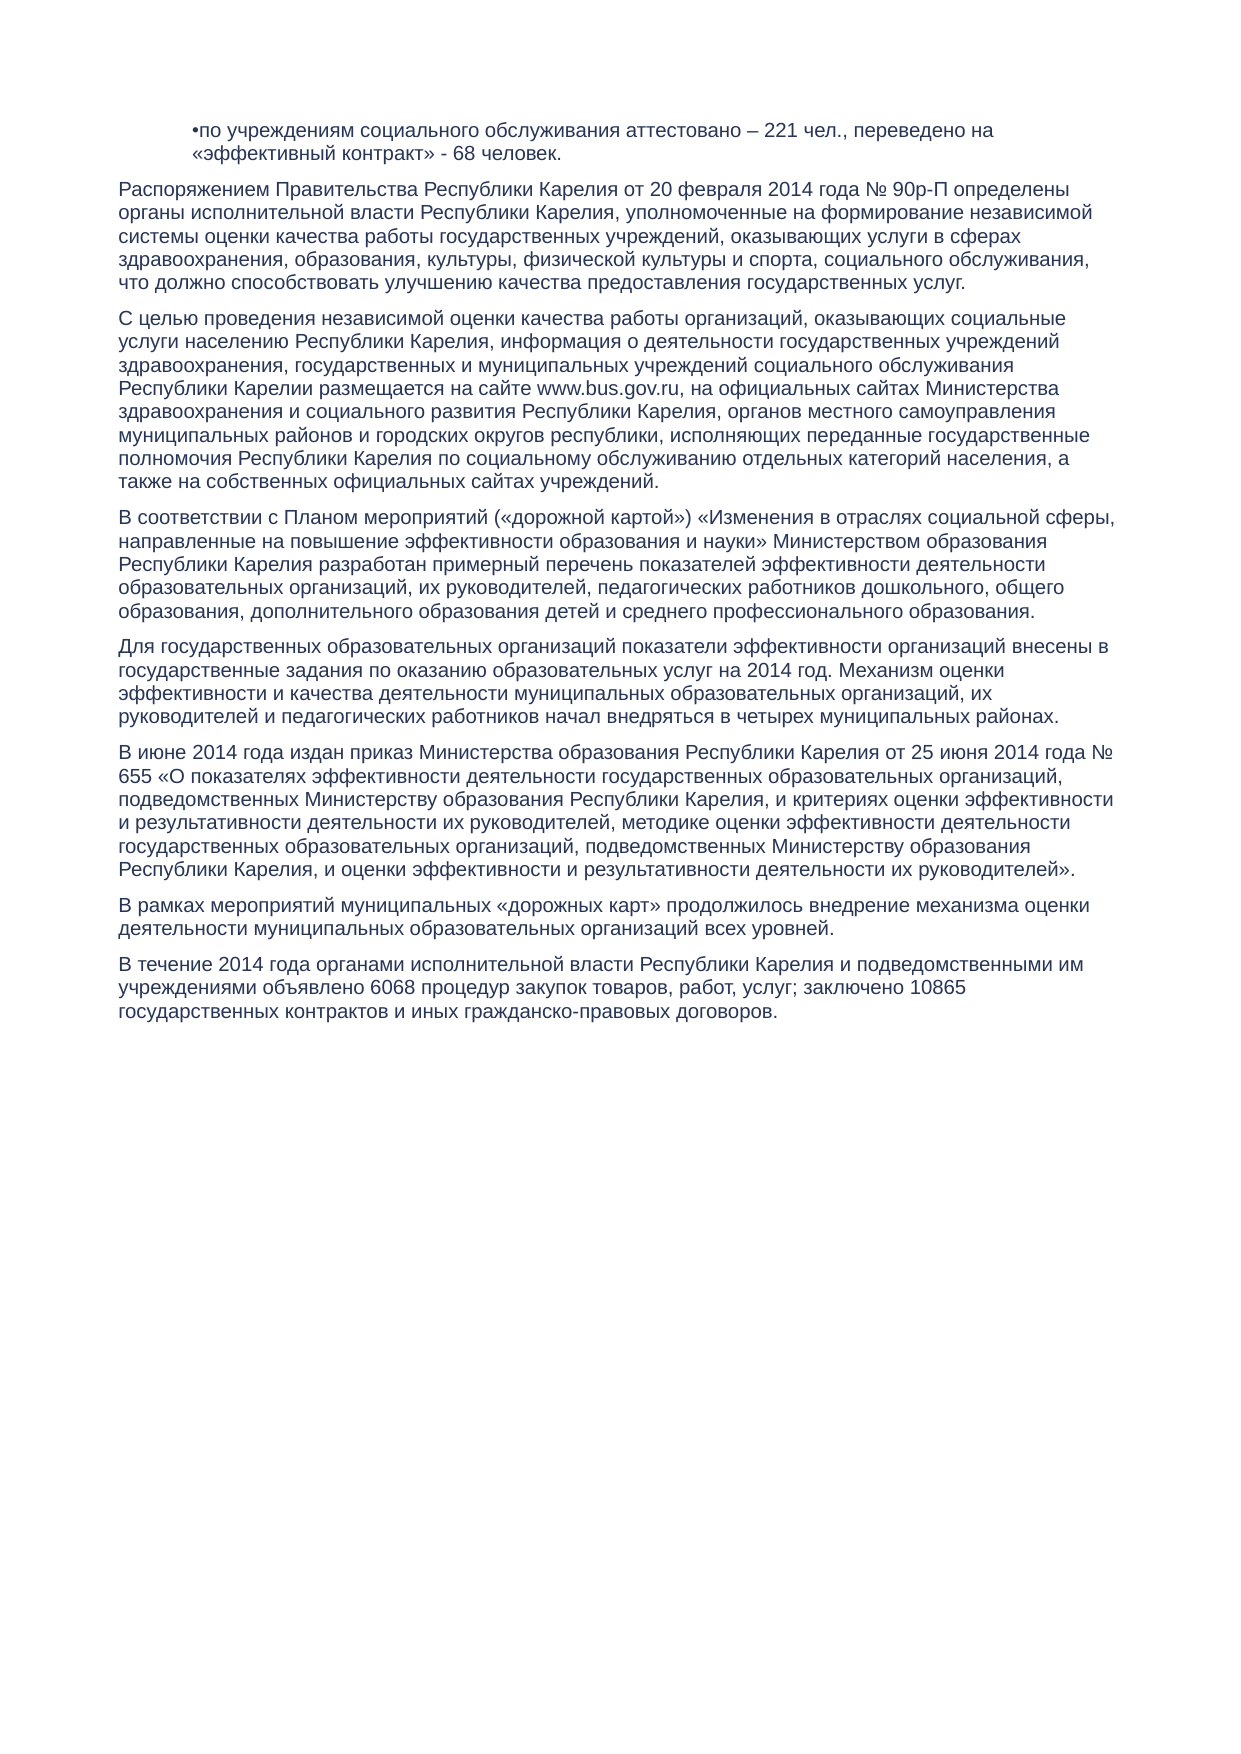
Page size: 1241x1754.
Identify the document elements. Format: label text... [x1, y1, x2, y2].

list по учреждениям социального обслуживания аттестовано – 221 чел., переведено на «эффективный контракт» - 68 человек. [118, 118, 1122, 165]
text В течение 2014 года органами исполнительной власти Республики Карелия и подведомственными им учреждениями объявлено 6068 процедур закупок товаров, работ, услуг; заключено 10865 государственных контрактов и иных гражданско-правовых договоров. [118, 952, 1122, 1022]
text В рамках мероприятий муниципальных «дорожных карт» продолжилось внедрение механизма оценки деятельности муниципальных образовательных организаций всех уровней. [118, 893, 1122, 940]
text В соответствии c Планом мероприятий («дорожной картой») «Изменения в отраслях социальной сферы, направленные на повышение эффективности образования и науки» Министерством образования Республики Карелия разработан примерный перечень показателей эффективности деятельности образовательных организаций, их руководителей, педагогических работников дошкольного, общего образования, дополнительного образования детей и среднего профессионального образования. [118, 506, 1122, 622]
text Распоряжением Правительства Республики Карелия от 20 февраля 2014 года № 90р-П определены органы исполнительной власти Республики Карелия, уполномоченные на формирование независимой системы оценки качества работы государственных учреждений, оказывающих услуги в сферах здравоохранения, образования, культуры, физической культуры и спорта, социального обслуживания, что должно способствовать улучшению качества предоставления государственных услуг. [118, 177, 1122, 294]
text В июне 2014 года издан приказ Министерства образования Республики Карелия от 25 июня 2014 года № 655 «О показателях эффективности деятельности государственных образовательных организаций, подведомственных Министерству образования Республики Карелия, и критериях оценки эффективности и результативности деятельности их руководителей, методике оценки эффективности деятельности государственных образовательных организаций, подведомственных Министерству образования Республики Карелия, и оценки эффективности и результативности деятельности их руководителей». [118, 741, 1122, 881]
text С целью проведения независимой оценки качества работы организаций, оказывающих социальные услуги населению Республики Карелия, информация о деятельности государственных учреждений здравоохранения, государственных и муниципальных учреждений социального обслуживания Республики Карелии размещается на сайте www.bus.gov.ru, на официальных сайтах Министерства здравоохранения и социального развития Республики Карелия, органов местного самоуправления муниципальных районов и городских округов республики, исполняющих переданные государственные полномочия Республики Карелия по социальному обслуживанию отдельных категорий населения, а также на собственных официальных сайтах учреждений. [118, 307, 1122, 493]
text Для государственных образовательных организаций показатели эффективности организаций внесены в государственные задания по оказанию образовательных услуг на 2014 год. Механизм оценки эффективности и качества деятельности муниципальных образовательных организаций, их руководителей и педагогических работников начал внедряться в четырех муниципальных районах. [118, 635, 1122, 728]
